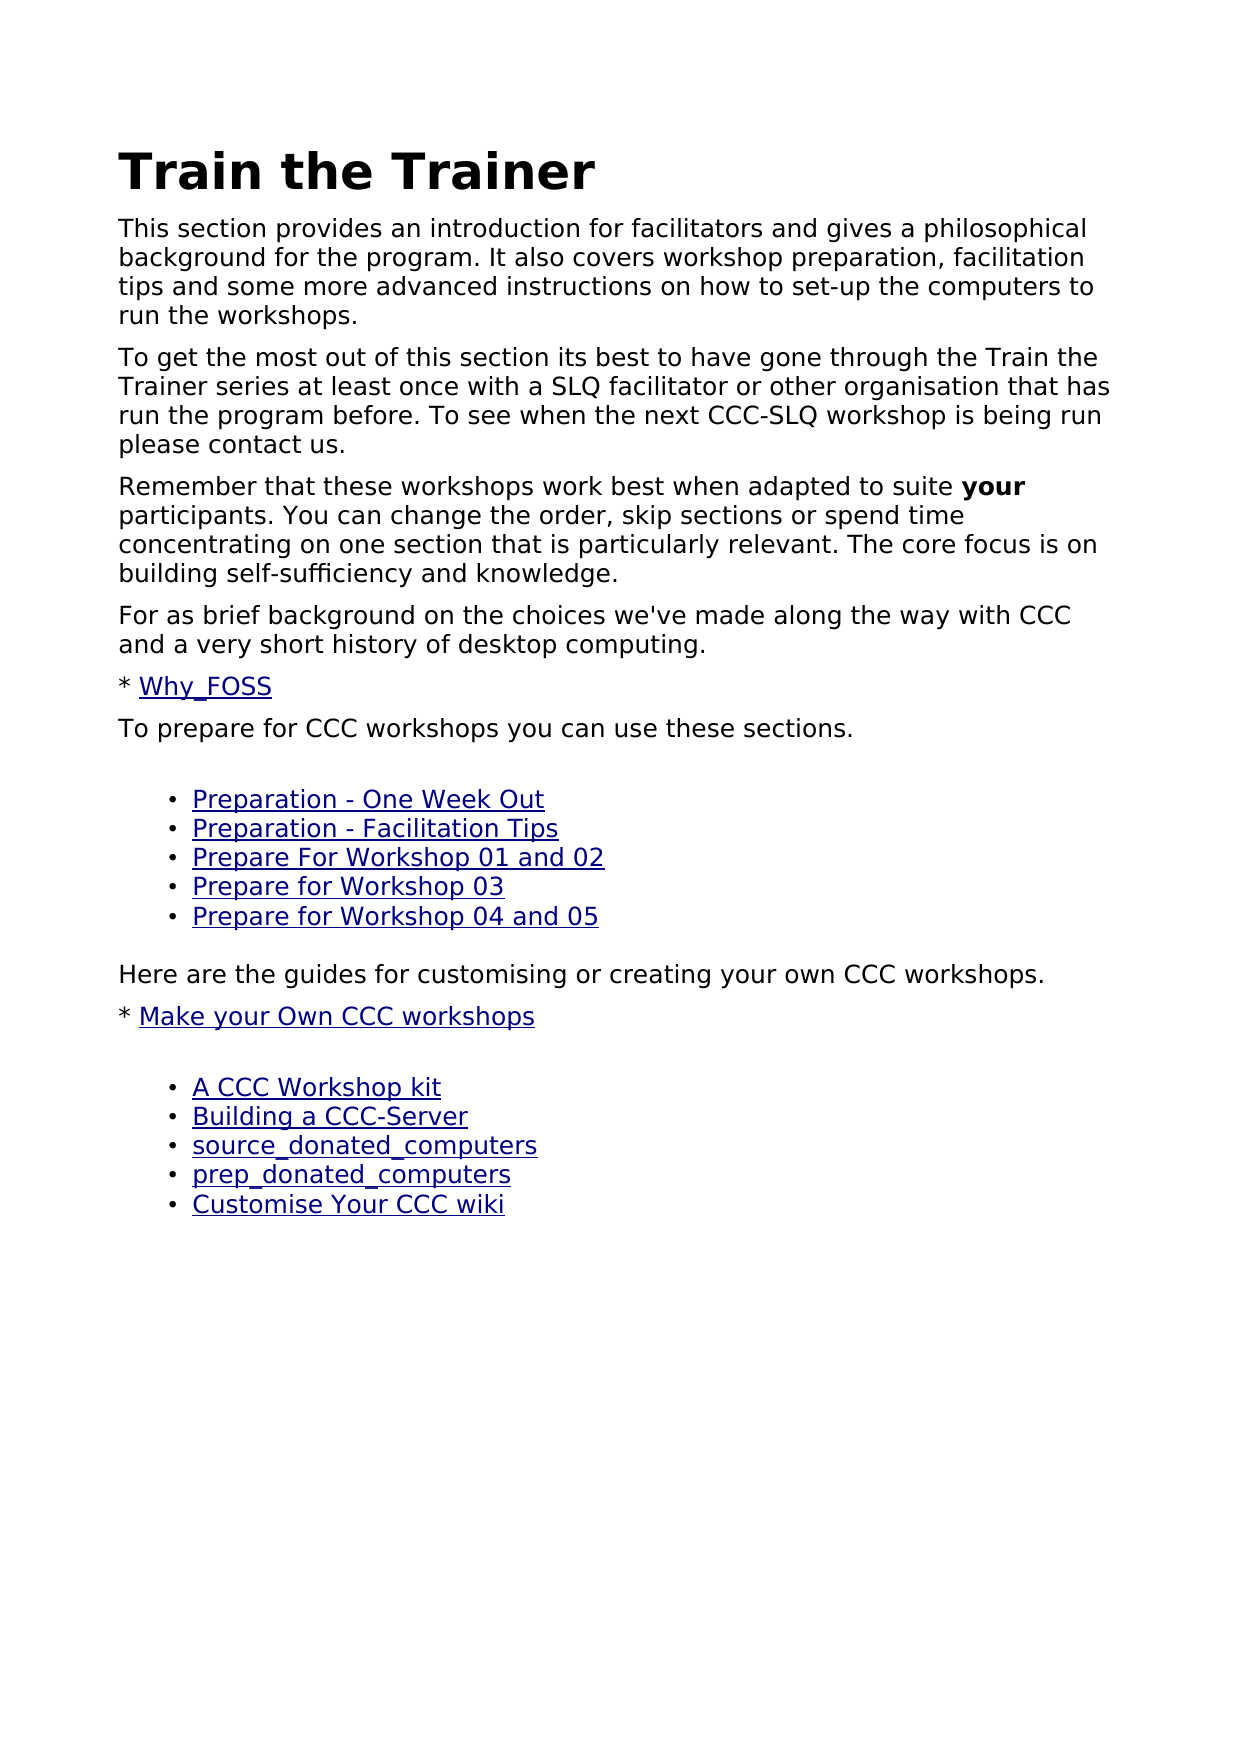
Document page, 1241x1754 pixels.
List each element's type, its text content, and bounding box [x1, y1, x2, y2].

subtitle Train the Trainer [118, 143, 1122, 201]
list Prepare For Workshop 01 and 02 [177, 843, 1122, 872]
text This section provides an introduction for facilitators and gives a philosophical background for the program. It also covers workshop preparation, facilitation tips and some more advanced instructions on how to set-up the computers to run the workshops. [118, 214, 1122, 331]
list Building a CCC-Server [177, 1102, 1122, 1131]
list Preparation - One Week Out [177, 785, 1122, 814]
text * Make your Own CCC workshops [118, 1002, 1122, 1031]
list Customise Your CCC wiki [177, 1190, 1122, 1219]
list prep_donated_computers [177, 1161, 1122, 1190]
list Prepare for Workshop 04 and 05 [177, 902, 1122, 931]
text Remember that these workshops work best when adapted to suite your participants. You can change the order, skip sections or spend time concentrating on one section that is particularly relevant. The core focus is on building self-sufficiency and knowledge. [118, 472, 1122, 589]
text * Why_FOSS [118, 672, 1122, 701]
text For as brief background on the choices we've made along the way with CCC and a very short history of desktop computing. [118, 601, 1122, 660]
list A CCC Workshop kit [177, 1073, 1122, 1102]
list Preparation - Facilitation Tips [177, 814, 1122, 843]
list Prepare for Workshop 03 [177, 872, 1122, 902]
text To get the most out of this section its best to have gone through the Train the Trainer series at least once with a SLQ facilitator or other organisation that has run the program before. To see when the next CCC-SLQ workshop is being run please contact us. [118, 343, 1122, 460]
text To prepare for CCC workshops you can use these sections. [118, 714, 1122, 743]
text Here are the guides for customising or creating your own CCC workshops. [118, 960, 1122, 989]
list source_donated_computers [177, 1131, 1122, 1161]
